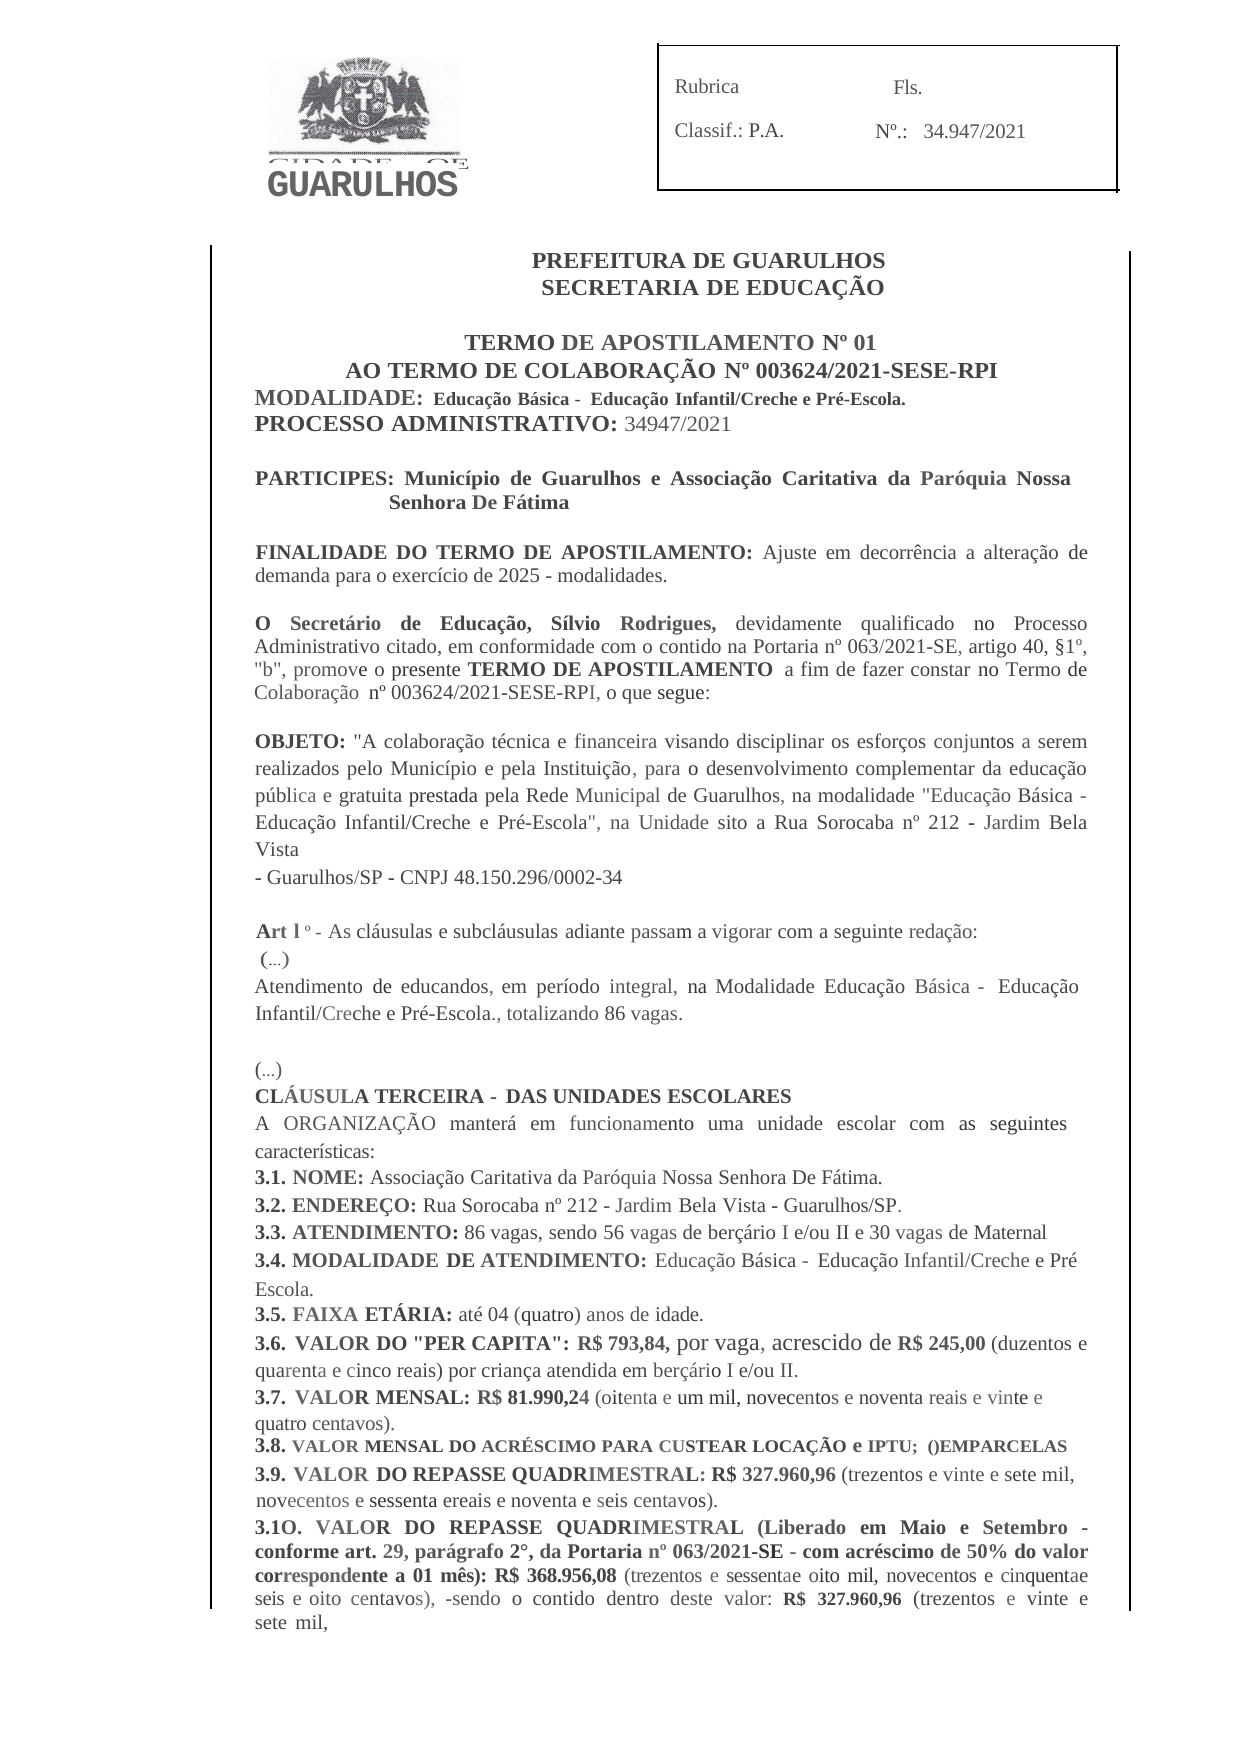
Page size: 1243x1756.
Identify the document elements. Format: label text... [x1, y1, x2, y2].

text TERMO DE APOSTILAMENTO Nº 01 [244, 329, 1097, 355]
text O Secretário de Educação, Sílvio Rodrigues, devidamente qualificado no Processo Administrativo citado, em conformidade com o contido na Portaria nº 063/2021-SE, artigo 40, §1º, "b", promove o presente TERMO DE APOSTILAMENTO a fim de fazer constar no Termo de Colaboração nº 003624/2021-SESE-RPI, o que segue: [254, 612, 1088, 704]
list FAIXA ETÁRIA: até 04 (quatro) anos de idade. [254, 1305, 1099, 1326]
list NOME: Associação Caritativa da Paróquia Nossa Senhora De Fátima. [254, 1166, 1099, 1189]
text Art l º - As cláusulas e subcláusulas adiante passam a vigorar com a seguinte redação: [256, 919, 1099, 943]
text AO TERMO DE COLABORAÇÃO Nº 003624/2021-SESE-RPI [244, 357, 1099, 383]
text (...) [259, 947, 1099, 970]
subtitle CLÁUSULA TERCEIRA - DAS UNIDADES ESCOLARES [254, 1084, 1099, 1108]
text A ORGANIZAÇÃO manterá em funcionamento uma unidade escolar com as seguintes características: [254, 1111, 1099, 1163]
text - Guarulhos/SP - CNPJ 48.150.296/0002-34 [254, 865, 1099, 889]
list VALOR DO REPASSE QUADRIMESTRAL: R$ 327.960,96 (trezentos e vinte e sete mil, novecentos e sessenta ereais e noventa e seis centavos). [254, 1461, 1087, 1512]
list VALOR MENSAL: R$ 81.990,24 (oitenta e um mil, novecentos e noventa reais e vinte e quatro centavos). [254, 1385, 1087, 1434]
text Atendimento de educandos, em período integral, na Modalidade Educação Básica - Educação Infantil/Creche e Pré-Escola., totalizando 86 vagas. [254, 974, 1099, 1025]
text (...) [254, 1057, 1099, 1081]
list ATENDIMENTO: 86 vagas, sendo 56 vagas de berçário I e/ou II e 30 vagas de Maternal [254, 1220, 1099, 1244]
text MODALIDADE: Educação Básica - Educação Infantil/Creche e Pré-Escola. [254, 385, 1099, 411]
list VALOR MENSAL DO ACRÉSCIMO PARA CUSTEAR LOCAÇÃO e IPTU; ()EMPARCELAS [254, 1436, 1099, 1457]
subtitle PARTICIPES: Município de Guarulhos e Associação Caritativa da Paróquia Nossa Senhora De Fátima [255, 466, 1087, 514]
text PROCESSO ADMINISTRATIVO: 34947/2021 [254, 411, 1099, 437]
text FINALIDADE DO TERMO DE APOSTILAMENTO: Ajuste em decorrência a alteração de demanda para o exercício de 2025 - modalidades. [255, 542, 1088, 587]
text OBJETO: "A colaboração técnica e financeira visando disciplinar os esforços conjuntos a serem realizados pelo Município e pela Instituição, para o desenvolvimento complementar da educação pública e gratuita prestada pela Rede Municipal de Guarulhos, na modalidade "Educação Básica - Educação Infantil/Creche e Pré-Escola", na Unidade sito a Rua Sorocaba nº 212 - Jardim Bela Vista [254, 728, 1087, 861]
list MODALIDADE DE ATENDIMENTO: Educação Básica - Educação Infantil/Creche e Pré­ Escola. [254, 1248, 1087, 1301]
list ENDEREÇO: Rua Sorocaba nº 212 - Jardim Bela Vista - Guarulhos/SP. [254, 1193, 1099, 1217]
text 3.1O. VALOR DO REPASSE QUADRIMESTRAL (Liberado em Maio e Setembro - conforme art. 29, parágrafo 2°, da Portaria nº 063/2021-SE - com acréscimo de 50% do valor correspondente a 01 mês): R$ 368.956,08 (trezentos e sessentae oito mil, novecentos e cinquentae seis e oito centavos), -sendo o contido dentro deste valor: R$ 327.960,96 (trezentos e vinte e sete mil, [254, 1516, 1088, 1634]
text PREFEITURA DE GUARULHOS SECRETARIA DE EDUCAÇÃO [532, 247, 1039, 301]
list VALOR DO "PER CAPITA": R$ 793,84, por vaga, acrescido de R$ 245,00 (duzentos e quarenta e cinco reais) por criança atendida em berçário I e/ou II. [254, 1328, 1088, 1382]
